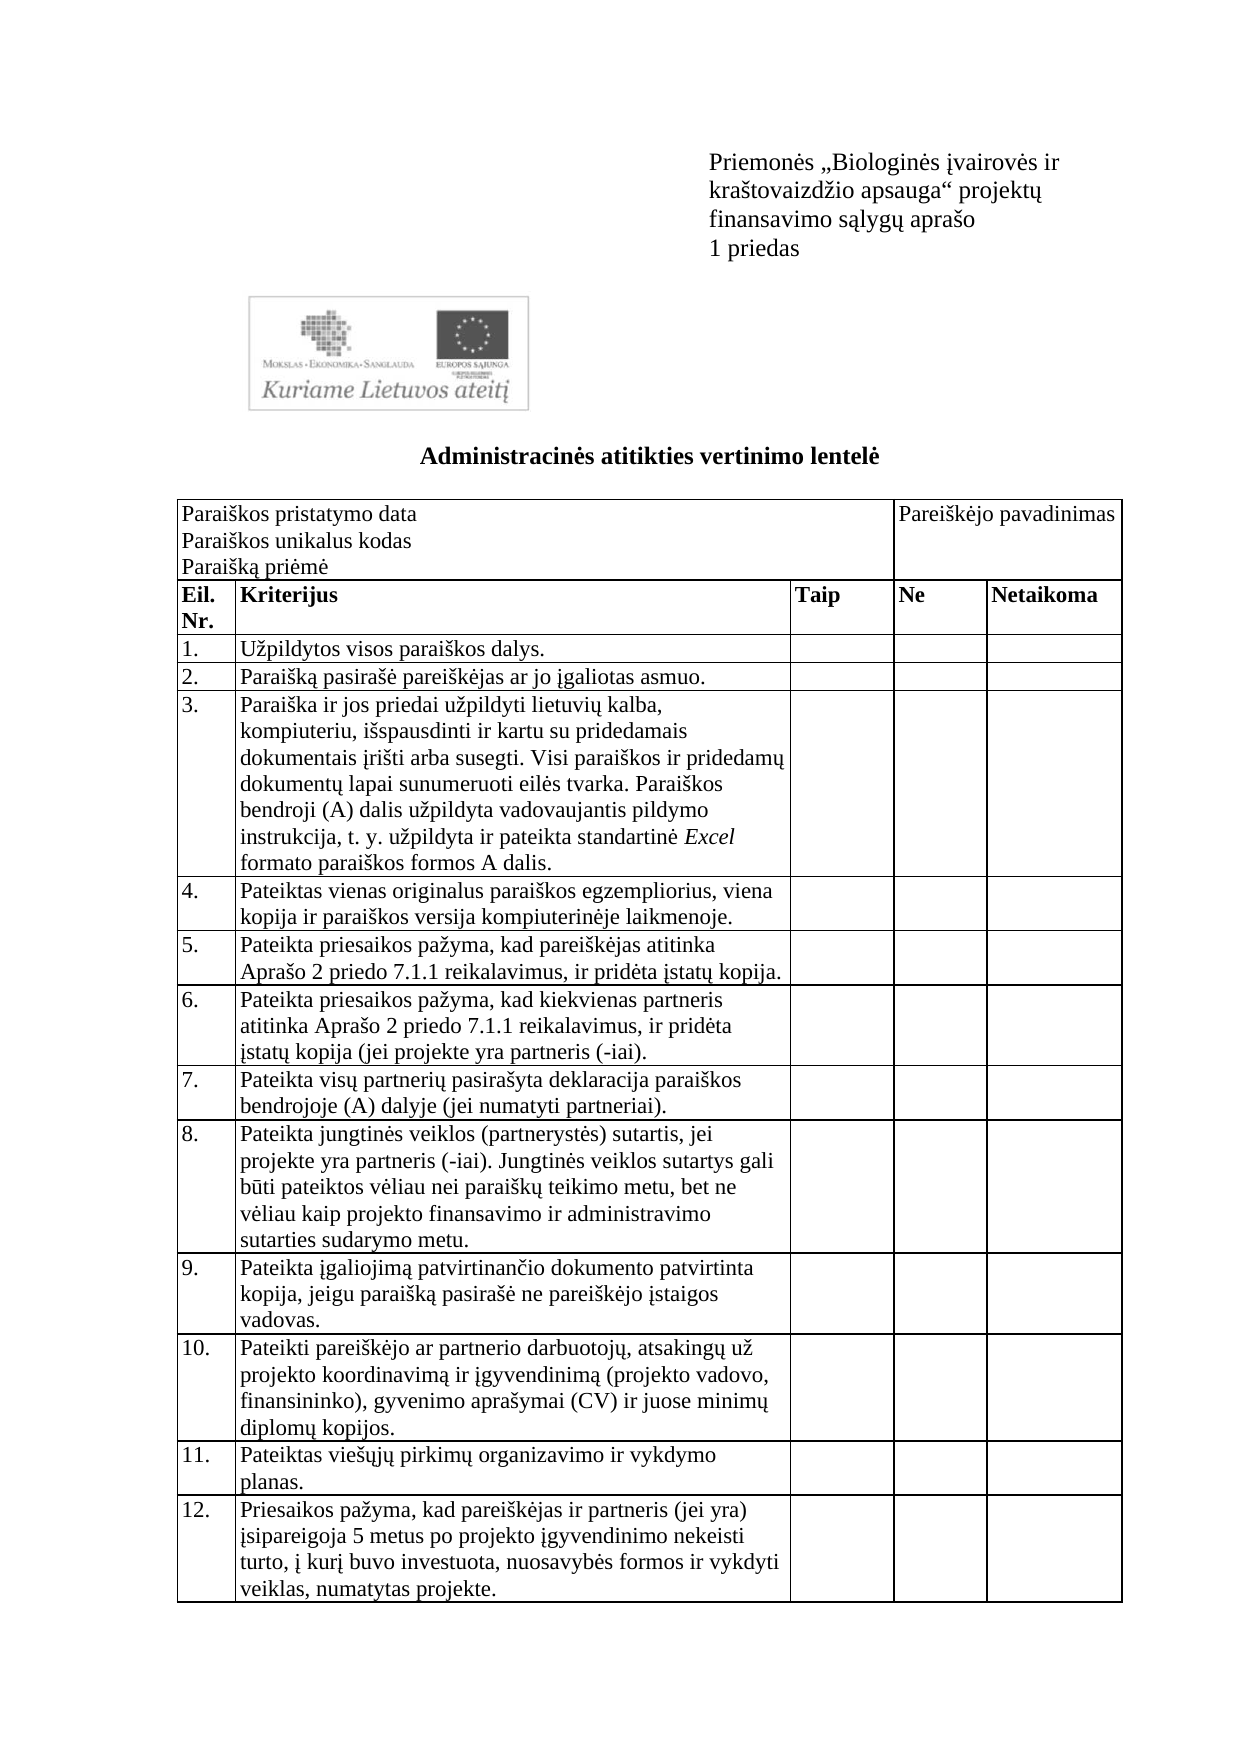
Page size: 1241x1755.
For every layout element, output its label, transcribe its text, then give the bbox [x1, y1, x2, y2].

table_cell Paraiška ir jos priedai užpildyti lietuvių kalba, kompiuteriu, išspausdinti ir kartu su pridedamais dokumentais įrišti arba susegti. Visi paraiškos ir pridedamų dokumentų lapai sunumeruoti eilės tvarka. Paraiškos bendroji (A) dalis užpildyta vadovaujantis pildymo instrukcija, t. y. užpildyta ir pateikta standartinė Excel formato paraiškos formos A dalis. [236, 691, 790, 876]
table_cell [988, 1066, 1121, 1119]
table_cell [895, 1335, 986, 1440]
table_cell [988, 1254, 1121, 1333]
table_cell Pateikta visų partnerių pasirašyta deklaracija paraiškos bendrojoje (A) dalyje (jei numatyti partneriai). [236, 1066, 790, 1119]
table_cell Taip [791, 581, 893, 634]
table_cell [895, 877, 986, 930]
table_cell 9. [178, 1254, 235, 1333]
table_cell Eil. Nr. [178, 581, 235, 634]
table_cell [791, 1335, 893, 1440]
table_cell [895, 986, 986, 1065]
table_cell [988, 1496, 1121, 1601]
table_cell [791, 1066, 893, 1119]
table_cell 1. [178, 635, 235, 662]
table_cell [791, 663, 893, 689]
table_cell [791, 986, 893, 1065]
table_cell [895, 1254, 986, 1333]
table_cell [988, 635, 1121, 662]
table_cell 8. [178, 1121, 235, 1252]
table_cell [895, 635, 986, 662]
table_cell [988, 691, 1121, 876]
table_cell [988, 877, 1121, 930]
table_cell [791, 877, 893, 930]
text Administracinės atitikties vertinimo lentelė [177, 441, 1122, 470]
table_cell [791, 1496, 893, 1601]
table_cell 3. [178, 691, 235, 876]
table_header Pareiškėjo pavadinimas [895, 500, 1121, 579]
table_cell [988, 986, 1121, 1065]
text kraštovaizdžio apsauga“ projektų [177, 176, 1122, 204]
table_cell [895, 1496, 986, 1601]
table_cell [895, 1442, 986, 1494]
table_cell [988, 663, 1121, 689]
table_cell 6. [178, 986, 235, 1065]
table_cell [791, 1121, 893, 1252]
table_cell Kriterijus [236, 581, 790, 634]
table_cell 4. [178, 877, 235, 930]
table_cell [988, 1442, 1121, 1494]
table_cell Ne [895, 581, 986, 634]
table_cell Pateikta jungtinės veiklos (partnerystės) sutartis, jei projekte yra partneris (-iai). Jungtinės veiklos sutartys gali būti pateiktos vėliau nei paraiškų teikimo metu, bet ne vėliau kaip projekto finansavimo ir administravimo sutarties sudarymo metu. [236, 1121, 790, 1252]
text finansavimo sąlygų aprašo [177, 204, 1122, 233]
table_cell Paraišką pasirašė pareiškėjas ar jo įgaliotas asmuo. [236, 663, 790, 689]
table_cell Pateiktas viešųjų pirkimų organizavimo ir vykdymo planas. [236, 1442, 790, 1494]
table_cell [791, 931, 893, 984]
text 1 priedas [177, 233, 1122, 262]
table_cell 11. [178, 1442, 235, 1494]
table_cell [988, 931, 1121, 984]
table_cell Priesaikos pažyma, kad pareiškėjas ir partneris (jei yra) įsipareigoja 5 metus po projekto įgyvendinimo nekeisti turto, į kurį buvo investuota, nuosavybės formos ir vykdyti veiklas, numatytas projekte. [236, 1496, 790, 1601]
table_cell Pateikta įgaliojimą patvirtinančio dokumento patvirtinta kopija, jeigu paraišką pasirašė ne pareiškėjo įstaigos vadovas. [236, 1254, 790, 1333]
text Priemonės „Biologinės įvairovės ir [177, 147, 1122, 176]
table_cell 12. [178, 1496, 235, 1601]
table_cell Netaikoma [988, 581, 1121, 634]
table_cell [791, 635, 893, 662]
table_cell [895, 691, 986, 876]
table_cell [895, 1121, 986, 1252]
table_cell 10. [178, 1335, 235, 1440]
table_cell Pateikta priesaikos pažyma, kad kiekvienas partneris atitinka Aprašo 2 priedo 7.1.1 reikalavimus, ir pridėta įstatų kopija (jei projekte yra partneris (-iai). [236, 986, 790, 1065]
table_cell [988, 1335, 1121, 1440]
table_cell Pateikta priesaikos pažyma, kad pareiškėjas atitinka Aprašo 2 priedo 7.1.1 reikalavimus, ir pridėta įstatų kopija. [236, 931, 790, 984]
table_cell [895, 931, 986, 984]
table_cell [791, 1254, 893, 1333]
table_cell 2. [178, 663, 235, 689]
table_cell [895, 663, 986, 689]
table_cell Užpildytos visos paraiškos dalys. [236, 635, 790, 662]
table_cell 7. [178, 1066, 235, 1119]
table_cell 5. [178, 931, 235, 984]
table_cell [791, 1442, 893, 1494]
table_cell Pateikti pareiškėjo ar partnerio darbuotojų, atsakingų už projekto koordinavimą ir įgyvendinimą (projekto vadovo, finansininko), gyvenimo aprašymai (CV) ir juose minimų diplomų kopijos. [236, 1335, 790, 1440]
table_header Paraiškos pristatymo data Paraiškos unikalus kodas Paraišką priėmė [178, 500, 893, 579]
table_cell [988, 1121, 1121, 1252]
table_cell [895, 1066, 986, 1119]
table_cell Pateiktas vienas originalus paraiškos egzempliorius, viena kopija ir paraiškos versija kompiuterinėje laikmenoje. [236, 877, 790, 930]
table_cell [791, 691, 893, 876]
